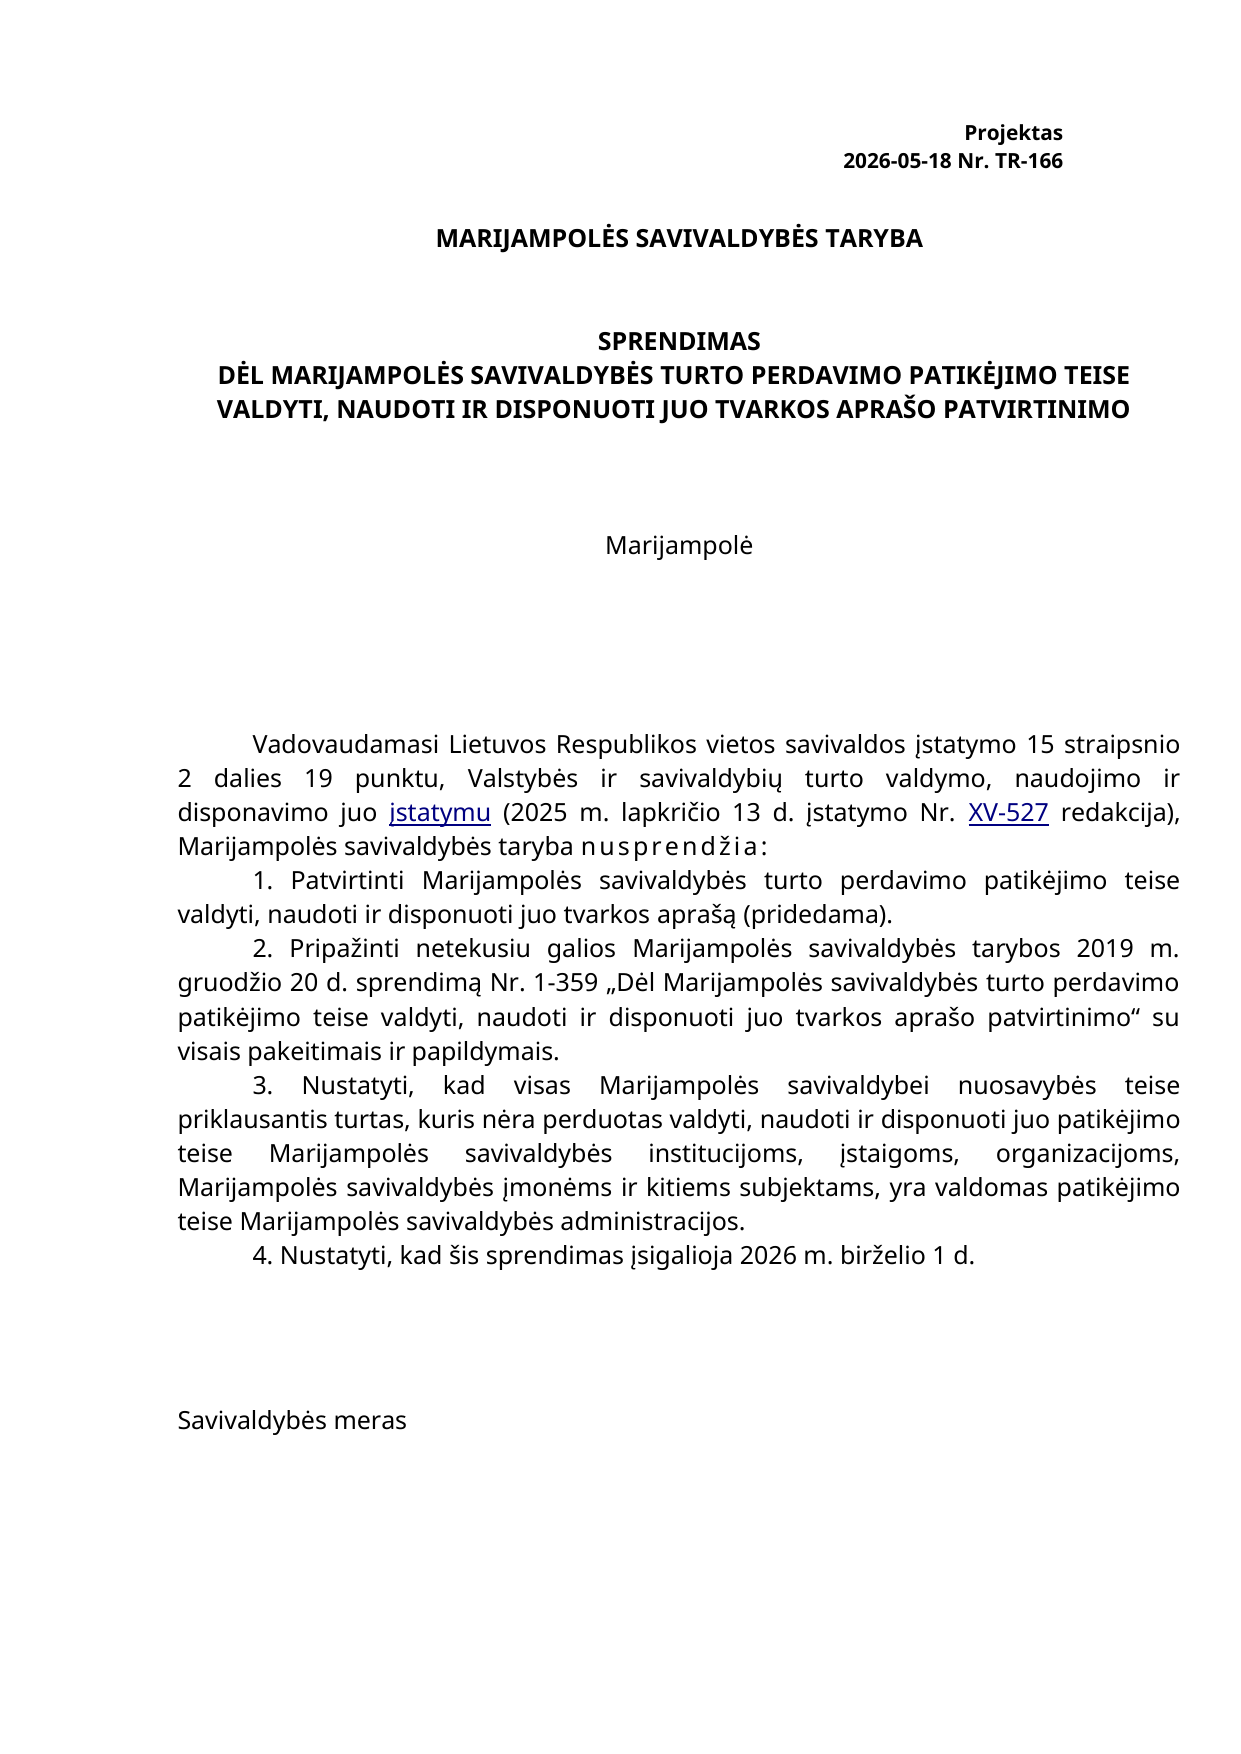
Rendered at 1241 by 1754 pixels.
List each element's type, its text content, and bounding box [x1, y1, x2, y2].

table_header Savivaldybės meras [177, 1402, 827, 1436]
text 2. Pripažinti netekusiu galios Marijampolės savivaldybės tarybos 2019 m. gruodžio 20 d. sprendimą Nr. 1-359 „Dėl Marijampolės savivaldybės turto perdavimo patikėjimo teise valdyti, naudoti ir disponuoti juo tvarkos aprašo patvirtinimo“ su visais pakeitimais ir papildymais. [177, 931, 1181, 1067]
text 1. Patvirtinti Marijampolės savivaldybės turto perdavimo patikėjimo teise valdyti, naudoti ir disponuoti juo tvarkos aprašą (pridedama). [177, 863, 1181, 931]
text 4. Nustatyti, kad šis sprendimas įsigalioja 2026 m. birželio 1 d. [177, 1238, 1181, 1272]
text Projektas [177, 118, 1063, 147]
text Vadovaudamasi Lietuvos Respublikos vietos savivaldos įstatymo 15 straipsnio 2 dalies 19 punktu, Valstybės ir savivaldybių turto valdymo, naudojimo ir disponavimo juo įstatymu (2025 m. lapkričio 13 d. įstatymo Nr. XV-527 redakcija), Marijampolės savivaldybės taryba nusprendžia: [177, 727, 1181, 863]
text Marijampolė [177, 528, 1181, 562]
text 3. Nustatyti, kad visas Marijampolės savivaldybei nuosavybės teise priklausantis turtas, kuris nėra perduotas valdyti, naudoti ir disponuoti juo patikėjimo teise Marijampolės savivaldybės institucijoms, įstaigoms, organizacijoms, Marijampolės savivaldybės įmonėms ir kitiems subjektams, yra valdomas patikėjimo teise Marijampolės savivaldybės administracijos. [177, 1067, 1181, 1238]
text SPRENDIMAS [177, 323, 1181, 357]
text DĖL MARIJAMPOLĖS SAVIVALDYBĖS TURTO PERDAVIMO PATIKĖJIMO TEISE VALDYTI, NAUDOTI IR DISPONUOTI JUO TVARKOS APRAŠO PATVIRTINIMO [177, 357, 1170, 425]
text 2026-05-18 Nr. TR-166 [177, 147, 1063, 175]
text MARIJAMPOLĖS SAVIVALDYBĖS TARYBA [177, 221, 1181, 255]
